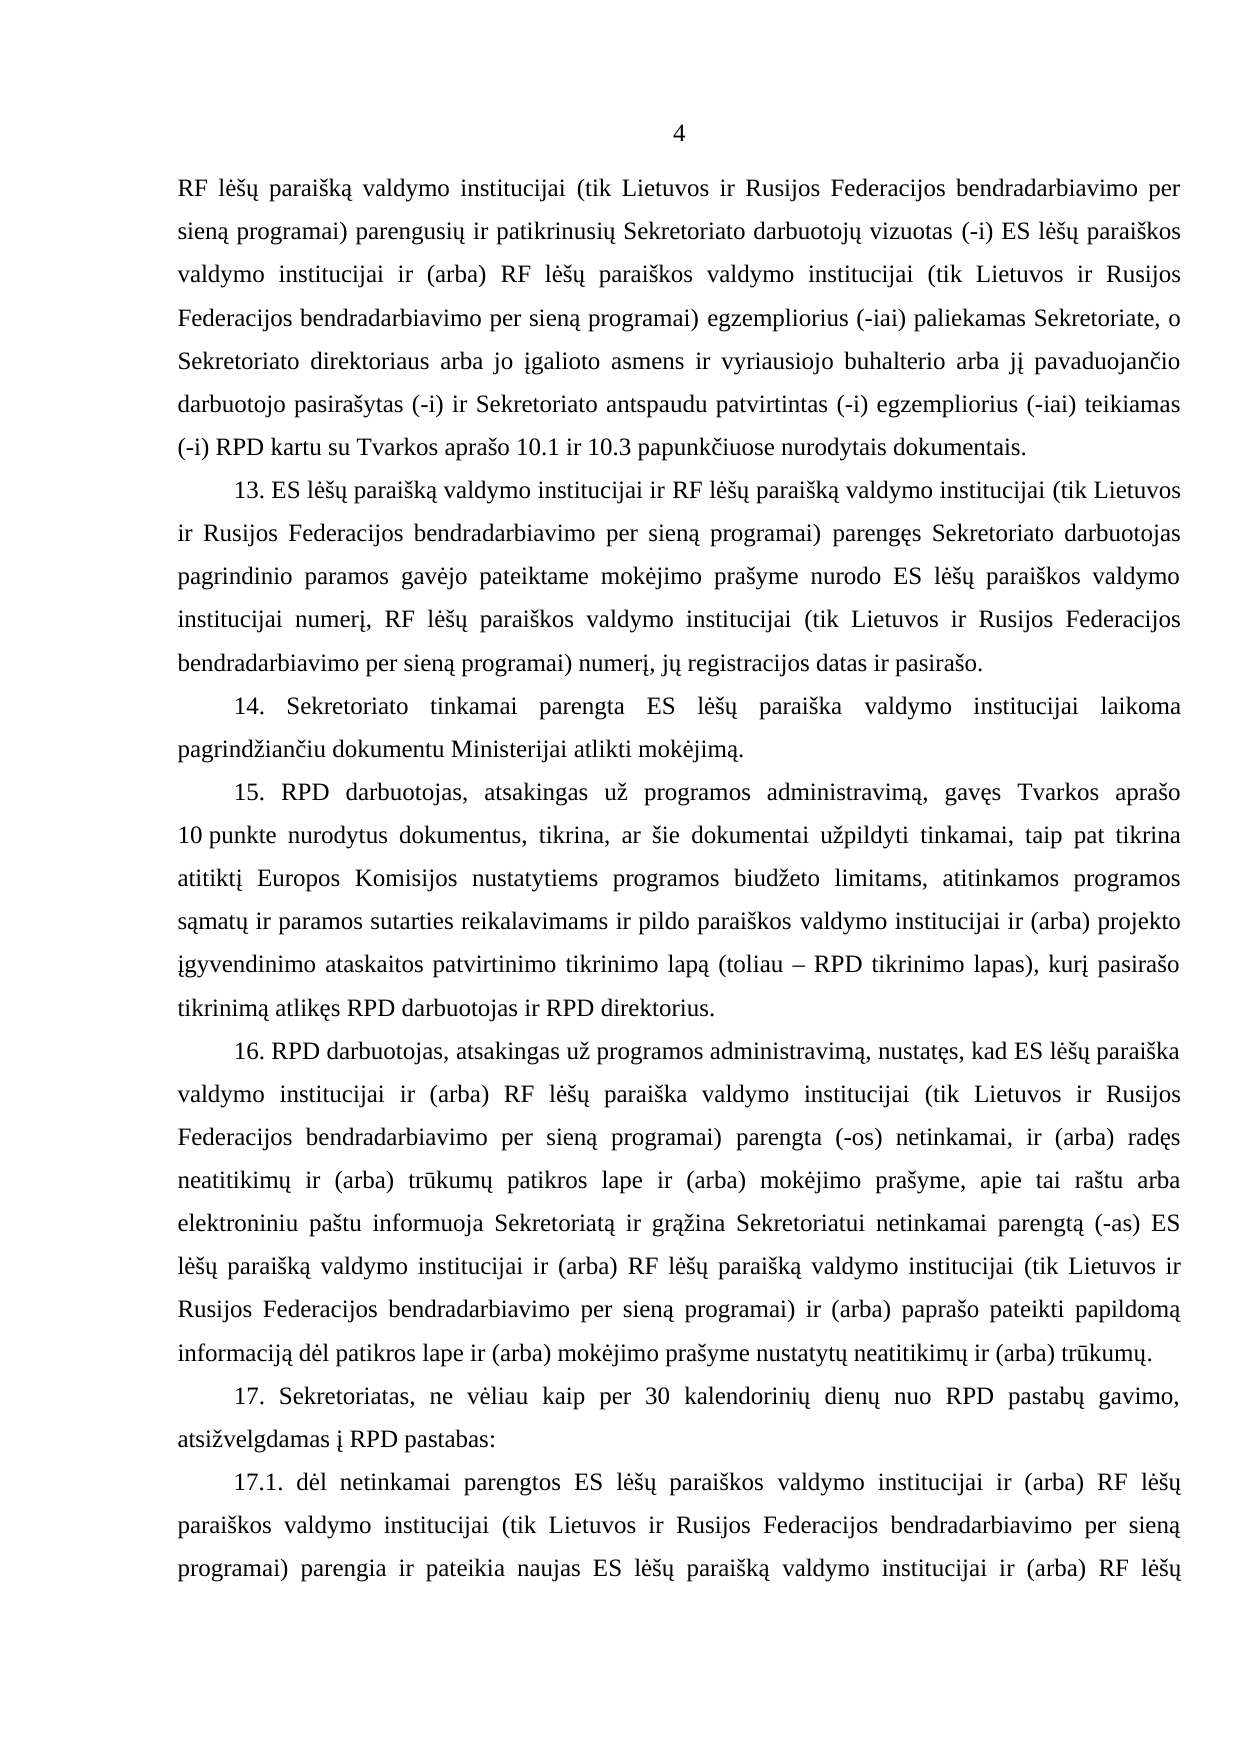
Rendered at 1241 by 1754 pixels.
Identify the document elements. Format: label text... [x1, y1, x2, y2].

text 14. Sekretoriato tinkamai parengta ES lėšų paraiška valdymo institucijai laikoma pagrindžiančiu dokumentu Ministerijai atlikti mokėjimą. [177, 691, 1181, 763]
text 17. Sekretoriatas, ne vėliau kaip per 30 kalendorinių dienų nuo RPD pastabų gavimo, atsižvelgdamas į RPD pastabas: [177, 1381, 1181, 1453]
text RF lėšų paraišką valdymo institucijai (tik Lietuvos ir Rusijos Federacijos bendradarbiavimo per sieną programai) parengusių ir patikrinusių Sekretoriato darbuotojų vizuotas (-i) ES lėšų paraiškos valdymo institucijai ir (arba) RF lėšų paraiškos valdymo institucijai (tik Lietuvos ir Rusijos Federacijos bendradarbiavimo per sieną programai) egzempliorius (-iai) paliekamas Sekretoriate, o Sekretoriato direktoriaus arba jo įgalioto asmens ir vyriausiojo buhalterio arba jį pavaduojančio darbuotojo pasirašytas (-i) ir Sekretoriato antspaudu patvirtintas (-i) egzempliorius (-iai) teikiamas (-i) RPD kartu su Tvarkos aprašo 10.1 ir 10.3 papunkčiuose nurodytais dokumentais. [177, 173, 1181, 461]
text 17.1. dėl netinkamai parengtos ES lėšų paraiškos valdymo institucijai ir (arba) RF lėšų paraiškos valdymo institucijai (tik Lietuvos ir Rusijos Federacijos bendradarbiavimo per sieną programai) parengia ir pateikia naujas ES lėšų paraišką valdymo institucijai ir (arba) RF lėšų [177, 1467, 1181, 1582]
text 15. RPD darbuotojas, atsakingas už programos administravimą, gavęs Tvarkos aprašo 10 punkte nurodytus dokumentus, tikrina, ar šie dokumentai užpildyti tinkamai, taip pat tikrina atitiktį Europos Komisijos nustatytiems programos biudžeto limitams, atitinkamos programos sąmatų ir paramos sutarties reikalavimams ir pildo paraiškos valdymo institucijai ir (arba) projekto įgyvendinimo ataskaitos patvirtinimo tikrinimo lapą (toliau – RPD tikrinimo lapas), kurį pasirašo tikrinimą atlikęs RPD darbuotojas ir RPD direktorius. [177, 777, 1181, 1021]
text 16. RPD darbuotojas, atsakingas už programos administravimą, nustatęs, kad ES lėšų paraiška valdymo institucijai ir (arba) RF lėšų paraiška valdymo institucijai (tik Lietuvos ir Rusijos Federacijos bendradarbiavimo per sieną programai) parengta (-os) netinkamai, ir (arba) radęs neatitikimų ir (arba) trūkumų patikros lape ir (arba) mokėjimo prašyme, apie tai raštu arba elektroniniu paštu informuoja Sekretoriatą ir grąžina Sekretoriatui netinkamai parengtą (-as) ES lėšų paraišką valdymo institucijai ir (arba) RF lėšų paraišką valdymo institucijai (tik Lietuvos ir Rusijos Federacijos bendradarbiavimo per sieną programai) ir (arba) paprašo pateikti papildomą informaciją dėl patikros lape ir (arba) mokėjimo prašyme nustatytų neatitikimų ir (arba) trūkumų. [177, 1036, 1181, 1366]
text 13. ES lėšų paraišką valdymo institucijai ir RF lėšų paraišką valdymo institucijai (tik Lietuvos ir Rusijos Federacijos bendradarbiavimo per sieną programai) parengęs Sekretoriato darbuotojas pagrindinio paramos gavėjo pateiktame mokėjimo prašyme nurodo ES lėšų paraiškos valdymo institucijai numerį, RF lėšų paraiškos valdymo institucijai (tik Lietuvos ir Rusijos Federacijos bendradarbiavimo per sieną programai) numerį, jų registracijos datas ir pasirašo. [177, 475, 1181, 676]
